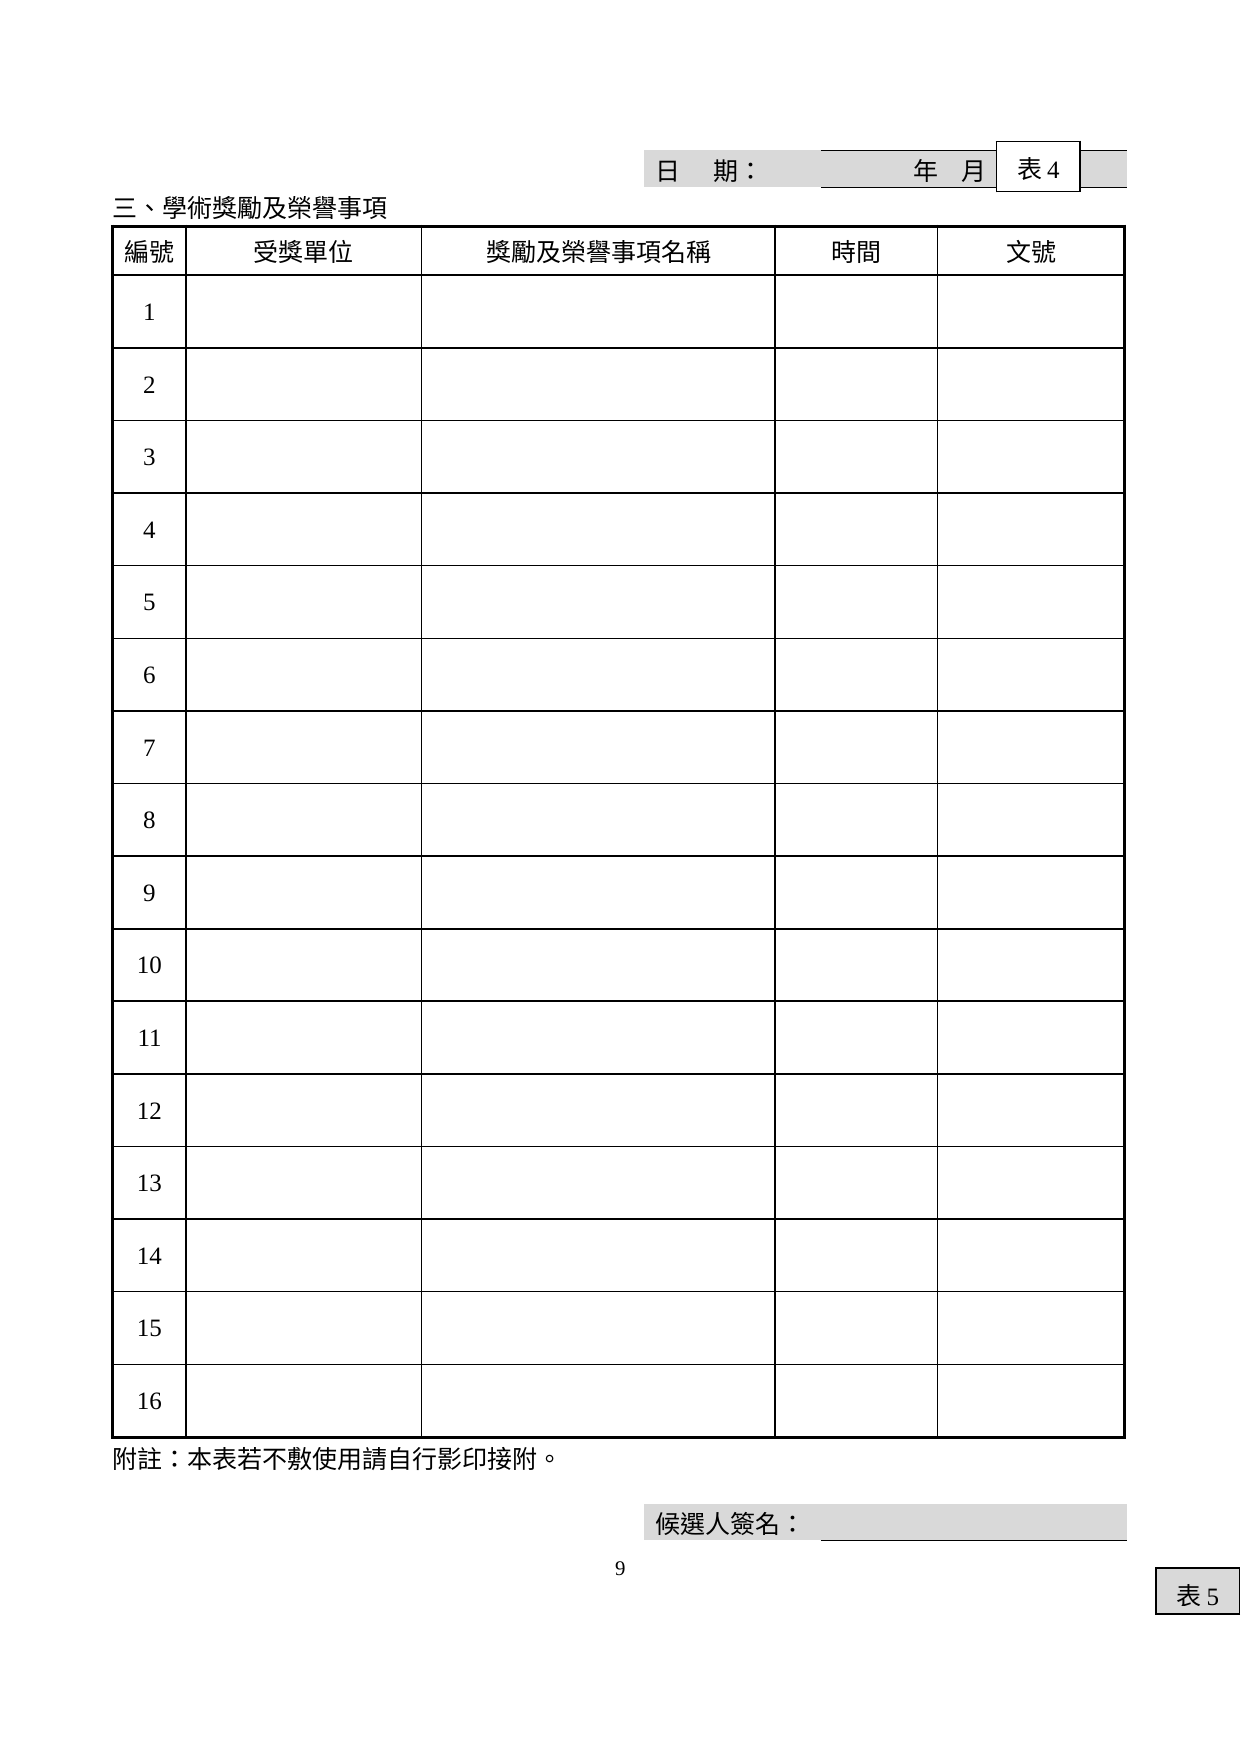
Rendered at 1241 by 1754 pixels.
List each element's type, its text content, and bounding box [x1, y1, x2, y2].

table_cell 5 [114, 566, 185, 637]
table_cell [187, 712, 421, 783]
table_cell [938, 1365, 1123, 1436]
table_cell [938, 494, 1123, 565]
table_cell [938, 857, 1123, 928]
table_cell [422, 930, 774, 1000]
table_cell [422, 857, 774, 928]
table_cell [938, 1075, 1123, 1146]
table_cell [422, 1220, 774, 1291]
table_cell [938, 1292, 1123, 1363]
table_cell [422, 421, 774, 492]
table_cell [422, 1365, 774, 1436]
table_cell 年 月 日 [1081, 151, 1127, 187]
table_cell 年 月 日 [821, 151, 996, 187]
table_cell [776, 1220, 937, 1291]
table_cell [776, 930, 937, 1000]
table_cell [422, 276, 774, 347]
table_cell 7 [114, 712, 185, 783]
list 表4 [1012, 150, 1064, 183]
table_cell [422, 712, 774, 783]
table_cell [776, 349, 937, 419]
table_cell [776, 712, 937, 783]
table_cell [187, 1220, 421, 1291]
table_cell [187, 1365, 421, 1436]
table_cell [187, 784, 421, 855]
table_cell [422, 1002, 774, 1073]
table_header [821, 1504, 1127, 1540]
table_cell [187, 494, 421, 565]
table_cell 6 [114, 639, 185, 710]
table_cell 8 [114, 784, 185, 855]
table_cell 日 期： [644, 150, 821, 187]
table_cell 14 [114, 1220, 185, 1291]
table_cell [187, 1075, 421, 1146]
table_cell 10 [114, 930, 185, 1000]
table_cell [938, 784, 1123, 855]
text 附註：本表若不敷使用請自行影印接附。 [112, 1439, 1128, 1475]
table_cell [776, 1147, 937, 1218]
table_cell [776, 566, 937, 637]
table_cell [187, 276, 421, 347]
table_header 獎勵及榮譽事項名稱 [422, 228, 774, 274]
table_cell [187, 566, 421, 637]
table_cell [938, 566, 1123, 637]
table_cell [938, 930, 1123, 1000]
list [997, 142, 1079, 191]
table_header 候選人簽名： [644, 1504, 821, 1540]
table_cell [776, 1292, 937, 1363]
table_header 候選人簽名： [1157, 1569, 1239, 1613]
table_cell [938, 421, 1123, 492]
table_cell [422, 349, 774, 419]
table_cell [938, 639, 1123, 710]
table_cell [938, 1147, 1123, 1218]
table_header 時間 [776, 228, 937, 274]
table_cell 2 [114, 349, 185, 419]
table_cell [776, 276, 937, 347]
table_cell 15 [114, 1292, 185, 1363]
table_cell 12 [114, 1075, 185, 1146]
table_header 受獎單位 [187, 228, 421, 274]
table_cell 13 [114, 1147, 185, 1218]
table_cell [422, 494, 774, 565]
table_cell 3 [114, 421, 185, 492]
table_cell [187, 930, 421, 1000]
table_cell [776, 421, 937, 492]
table_cell [422, 566, 774, 637]
table_cell [776, 1002, 937, 1073]
table_cell [938, 349, 1123, 419]
table_cell [187, 1002, 421, 1073]
table_cell [422, 639, 774, 710]
table_cell [776, 1075, 937, 1146]
table_cell [187, 1292, 421, 1363]
table_cell [422, 1075, 774, 1146]
table_cell [938, 1002, 1123, 1073]
table_cell [422, 784, 774, 855]
table_cell [776, 784, 937, 855]
table_cell [938, 1220, 1123, 1291]
table_cell [938, 712, 1123, 783]
table_cell 11 [114, 1002, 185, 1073]
table_header 編號 [114, 228, 185, 274]
table_cell [422, 1147, 774, 1218]
table_cell [187, 421, 421, 492]
table_cell [938, 276, 1123, 347]
list 三、學術獎勵及榮譽事項 [112, 188, 1128, 224]
table_header 文號 [938, 228, 1123, 274]
table_cell [776, 494, 937, 565]
table_cell 4 [114, 494, 185, 565]
table_cell 9 [114, 857, 185, 928]
table_cell [187, 349, 421, 419]
table_cell [422, 1292, 774, 1363]
table_cell [776, 639, 937, 710]
table_cell [187, 1147, 421, 1218]
table_cell 1 [114, 276, 185, 347]
table_cell [187, 857, 421, 928]
table_cell 16 [114, 1365, 185, 1436]
table_cell [776, 857, 937, 928]
table_cell [187, 639, 421, 710]
table_cell [776, 1365, 937, 1436]
